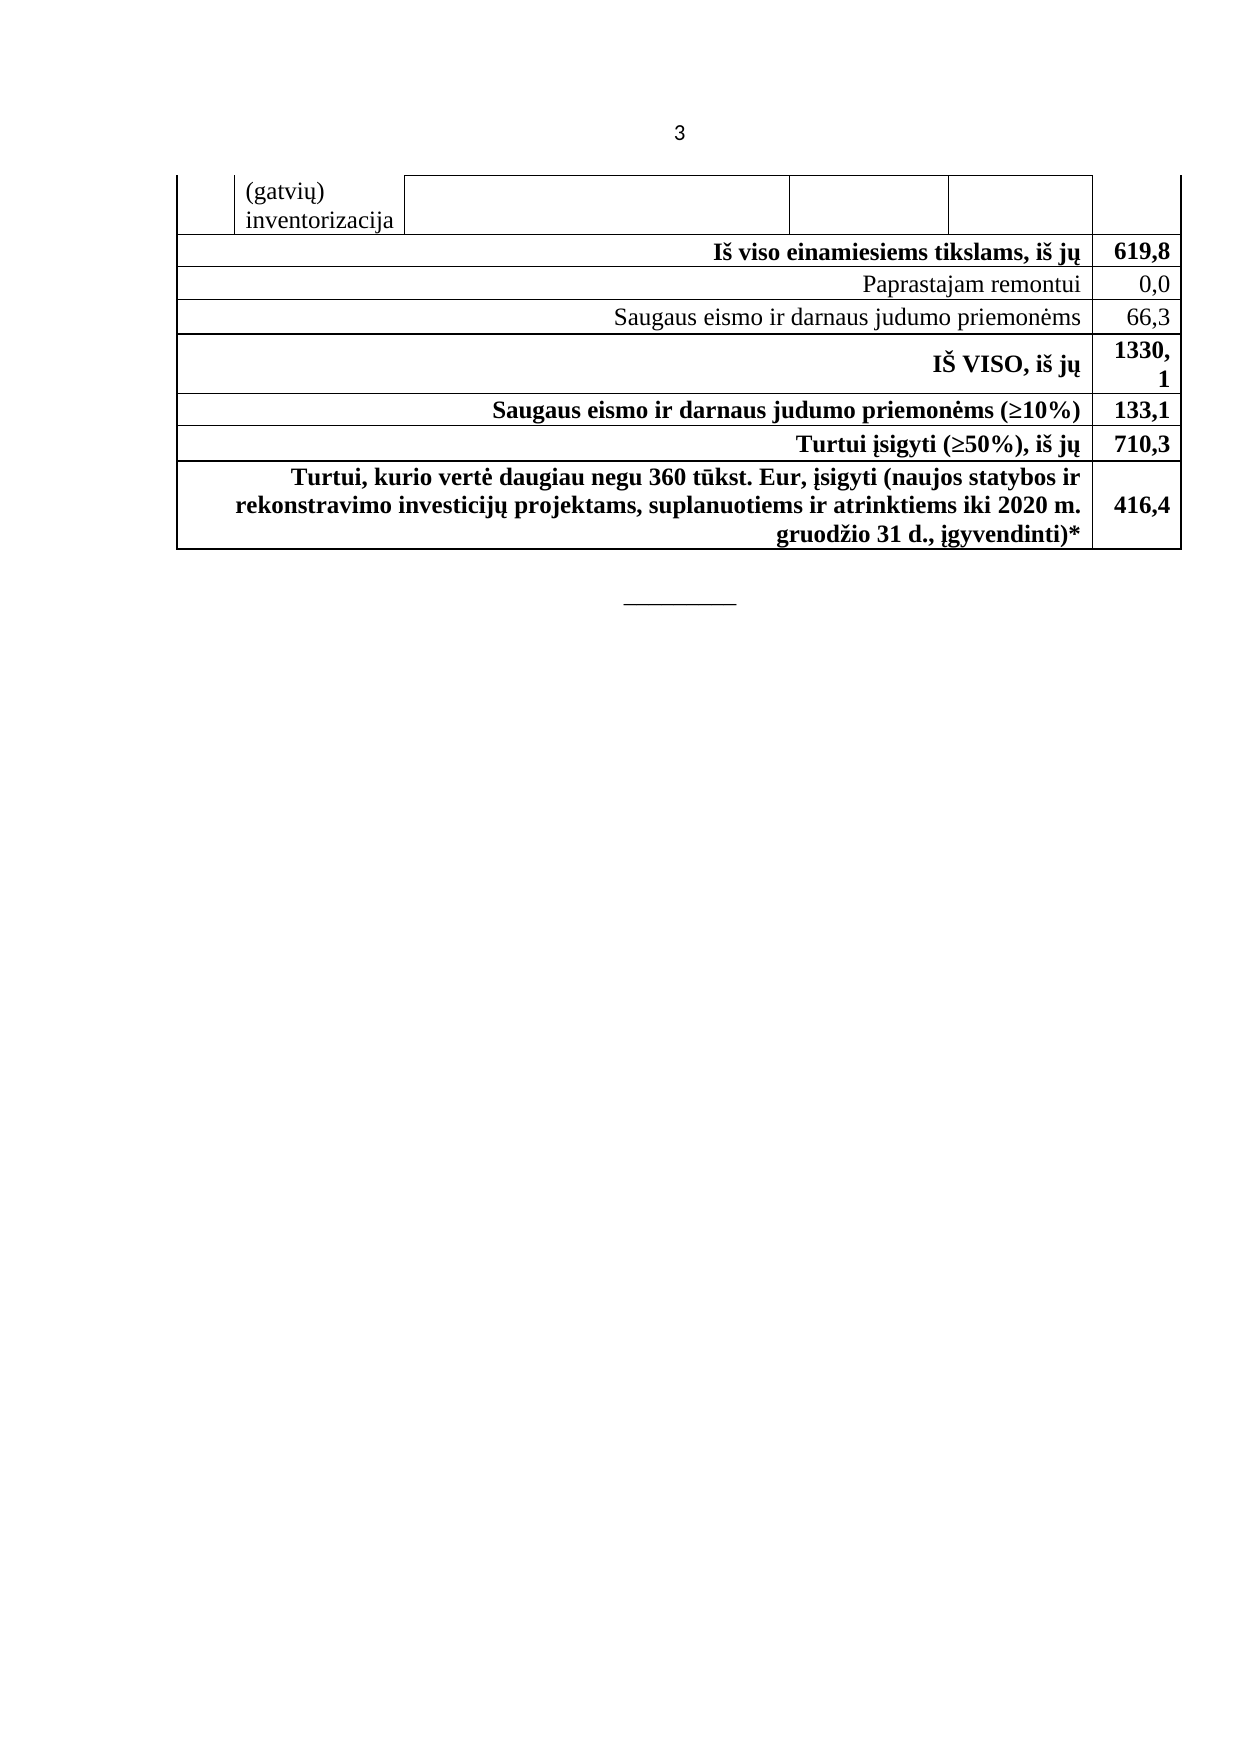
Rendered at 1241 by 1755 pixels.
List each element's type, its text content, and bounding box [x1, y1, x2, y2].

table_cell 619,8 [1093, 235, 1180, 266]
table_cell Turtui, kurio vertė daugiau negu 360 tūkst. Eur, įsigyti (naujos statybos ir rekonstravimo investicijų projektams, suplanuotiems ir atrinktiems iki 2020 m. gruodžio 31 d., įgyvendinti)* [178, 462, 1092, 548]
table_cell 133,1 [1093, 394, 1180, 425]
table_cell [949, 176, 1092, 233]
table_cell [405, 176, 789, 233]
table_cell Paprastajam remontui [178, 267, 1092, 299]
table_cell (gatvių) inventorizacija [235, 175, 404, 233]
table_cell IŠ VISO, iš jų [178, 335, 1092, 393]
table_cell Turtui įsigyti (≥50%), iš jų [178, 426, 1092, 460]
table_cell 66,3 [1093, 300, 1180, 333]
table_cell [1093, 175, 1180, 233]
table_cell Saugaus eismo ir darnaus judumo priemonėms (≥10%) [178, 394, 1092, 425]
table_cell Saugaus eismo ir darnaus judumo priemonėms [178, 300, 1092, 333]
text _________ [179, 579, 1181, 608]
table_cell 710,3 [1093, 426, 1180, 460]
table_cell [178, 175, 234, 233]
table_cell 0,0 [1093, 267, 1180, 299]
table_cell 1330,1 [1093, 335, 1180, 393]
table_cell [790, 176, 948, 233]
table_cell Iš viso einamiesiems tikslams, iš jų [178, 235, 1092, 266]
table_cell 416,4 [1093, 462, 1180, 548]
